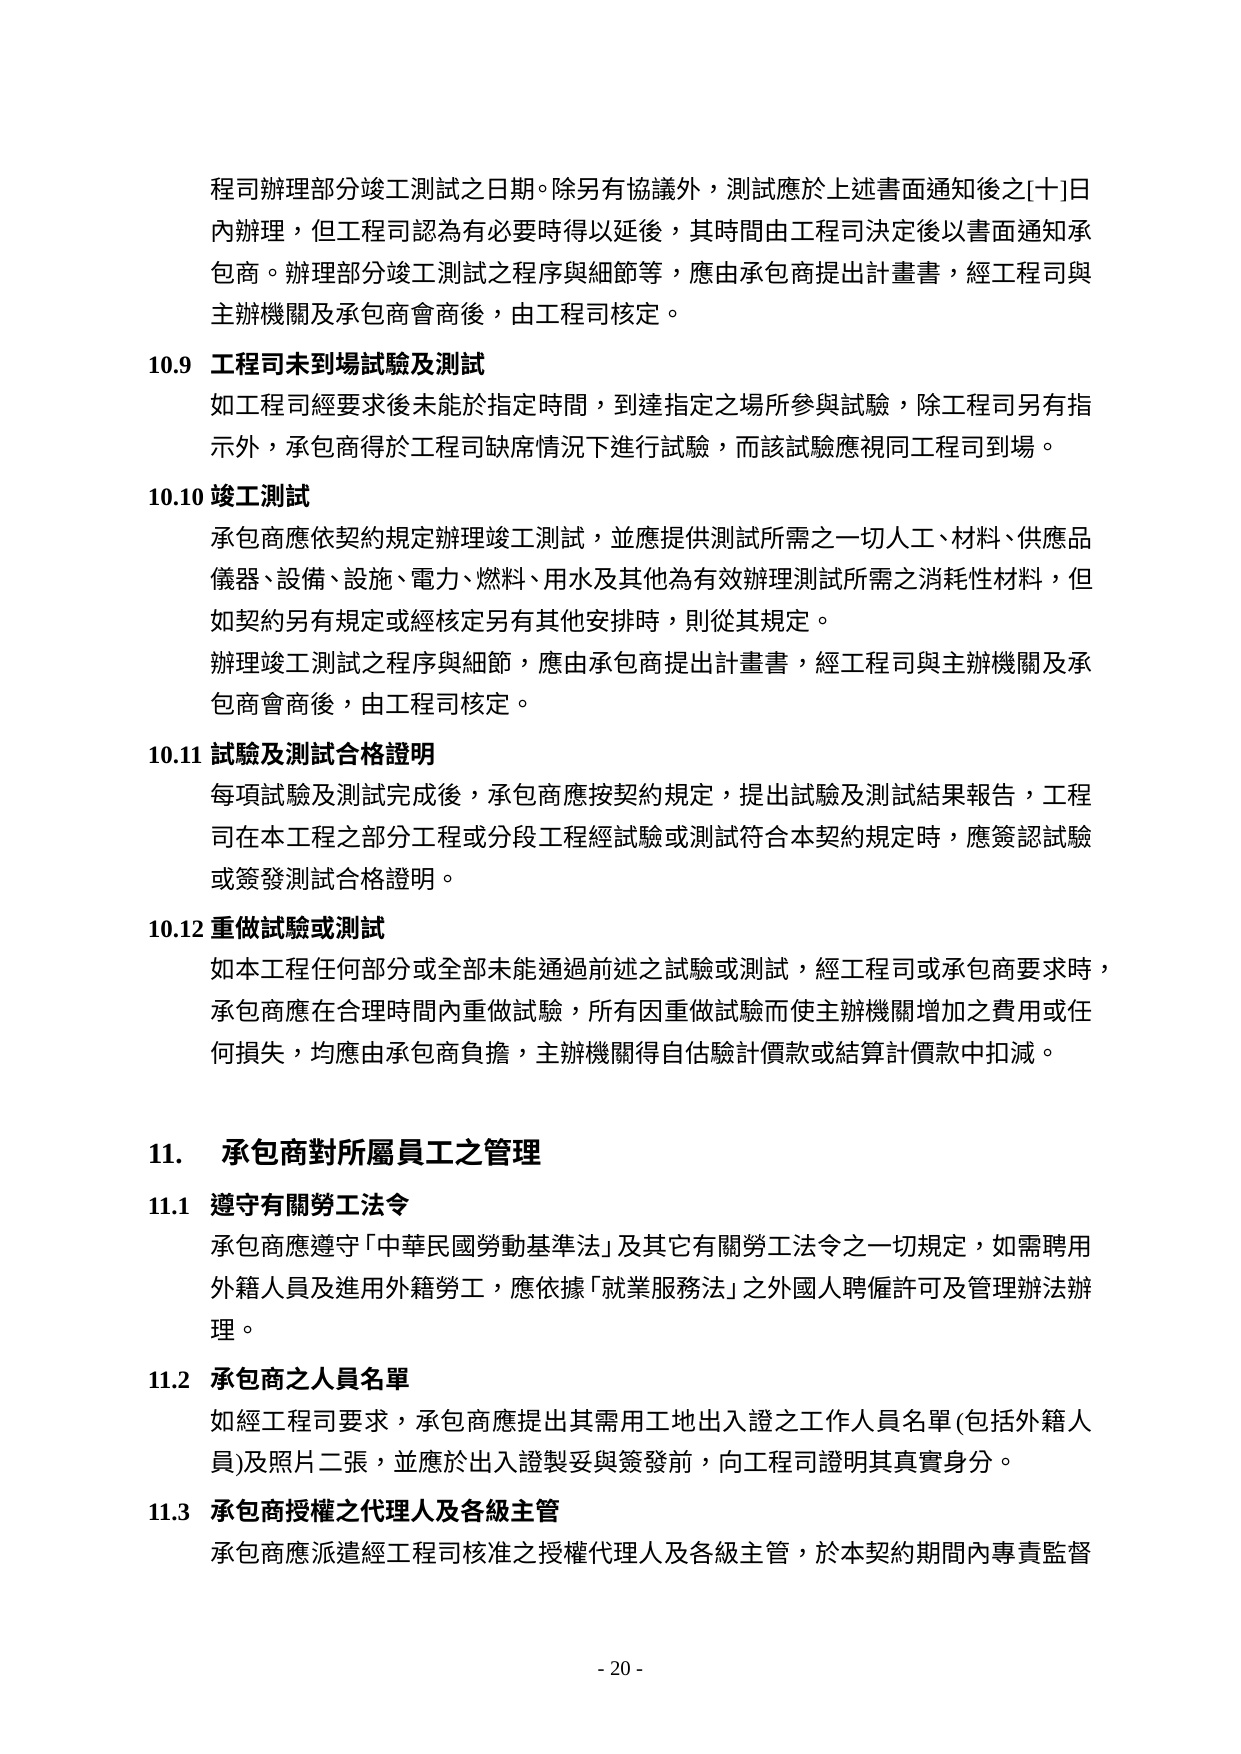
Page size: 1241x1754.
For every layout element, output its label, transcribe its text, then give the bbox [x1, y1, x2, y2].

text 如工程司經要求後未能於指定時間，到達指定之場所參與試驗，除工程司另有指示外，承包商得於工程司缺席情況下進行試驗，而該試驗應視同工程司到場。 [210, 380, 1092, 464]
text 辦理竣工測試之程序與細節，應由承包商提出計畫書，經工程司與主辦機關及承包商會商後，由工程司核定。 [210, 638, 1092, 721]
subtitle 10.12 重做試驗或測試 [148, 903, 1092, 944]
subtitle 11.2 承包商之人員名單 [148, 1354, 1092, 1396]
text 程司辦理部分竣工測試之日期。除另有協議外，測試應於上述書面通知後之[十]日內辦理，但工程司認為有必要時得以延後，其時間由工程司決定後以書面通知承包商。辦理部分竣工測試之程序與細節等，應由承包商提出計畫書，經工程司與主辦機關及承包商會商後，由工程司核定。 [210, 164, 1092, 331]
subtitle 11.1 遵守有關勞工法令 [148, 1180, 1092, 1221]
text 如本工程任何部分或全部未能通過前述之試驗或測試，經工程司或承包商要求時，承包商應在合理時間內重做試驗，所有因重做試驗而使主辦機關增加之費用或任何損失，均應由承包商負擔，主辦機關得自估驗計價款或結算計價款中扣減。 [210, 944, 1092, 1069]
text 承包商應依契約規定辦理竣工測試，並應提供測試所需之一切人工、材料、供應品、儀器、設備、設施、電力、燃料、用水及其他為有效辦理測試所需之消耗性材料，但如契約另有規定或經核定另有其他安排時，則從其規定。 [210, 513, 1092, 638]
text 承包商應派遣經工程司核准之授權代理人及各級主管，於本契約期間內專責監督 [210, 1528, 1092, 1570]
text 承包商應遵守「中華民國勞動基準法」及其它有關勞工法令之一切規定，如需聘用外籍人員及進用外籍勞工，應依據「就業服務法」之外國人聘僱許可及管理辦法辦理。 [210, 1221, 1092, 1346]
subtitle 10.9 工程司未到場試驗及測試 [148, 339, 1092, 380]
text 每項試驗及測試完成後，承包商應按契約規定，提出試驗及測試結果報告，工程司在本工程之部分工程或分段工程經試驗或測試符合本契約規定時，應簽認試驗或簽發測試合格證明。 [210, 770, 1092, 895]
subtitle 10.10 竣工測試 [148, 471, 1092, 513]
subtitle 11. 承包商對所屬員工之管理 [148, 1130, 1092, 1172]
subtitle 10.11 試驗及測試合格證明 [148, 729, 1092, 770]
text 如經工程司要求，承包商應提出其需用工地出入證之工作人員名單(包括外籍人員)及照片二張，並應於出入證製妥與簽發前，向工程司證明其真實身分。 [210, 1396, 1092, 1479]
subtitle 11.3 承包商授權之代理人及各級主管 [148, 1486, 1092, 1528]
